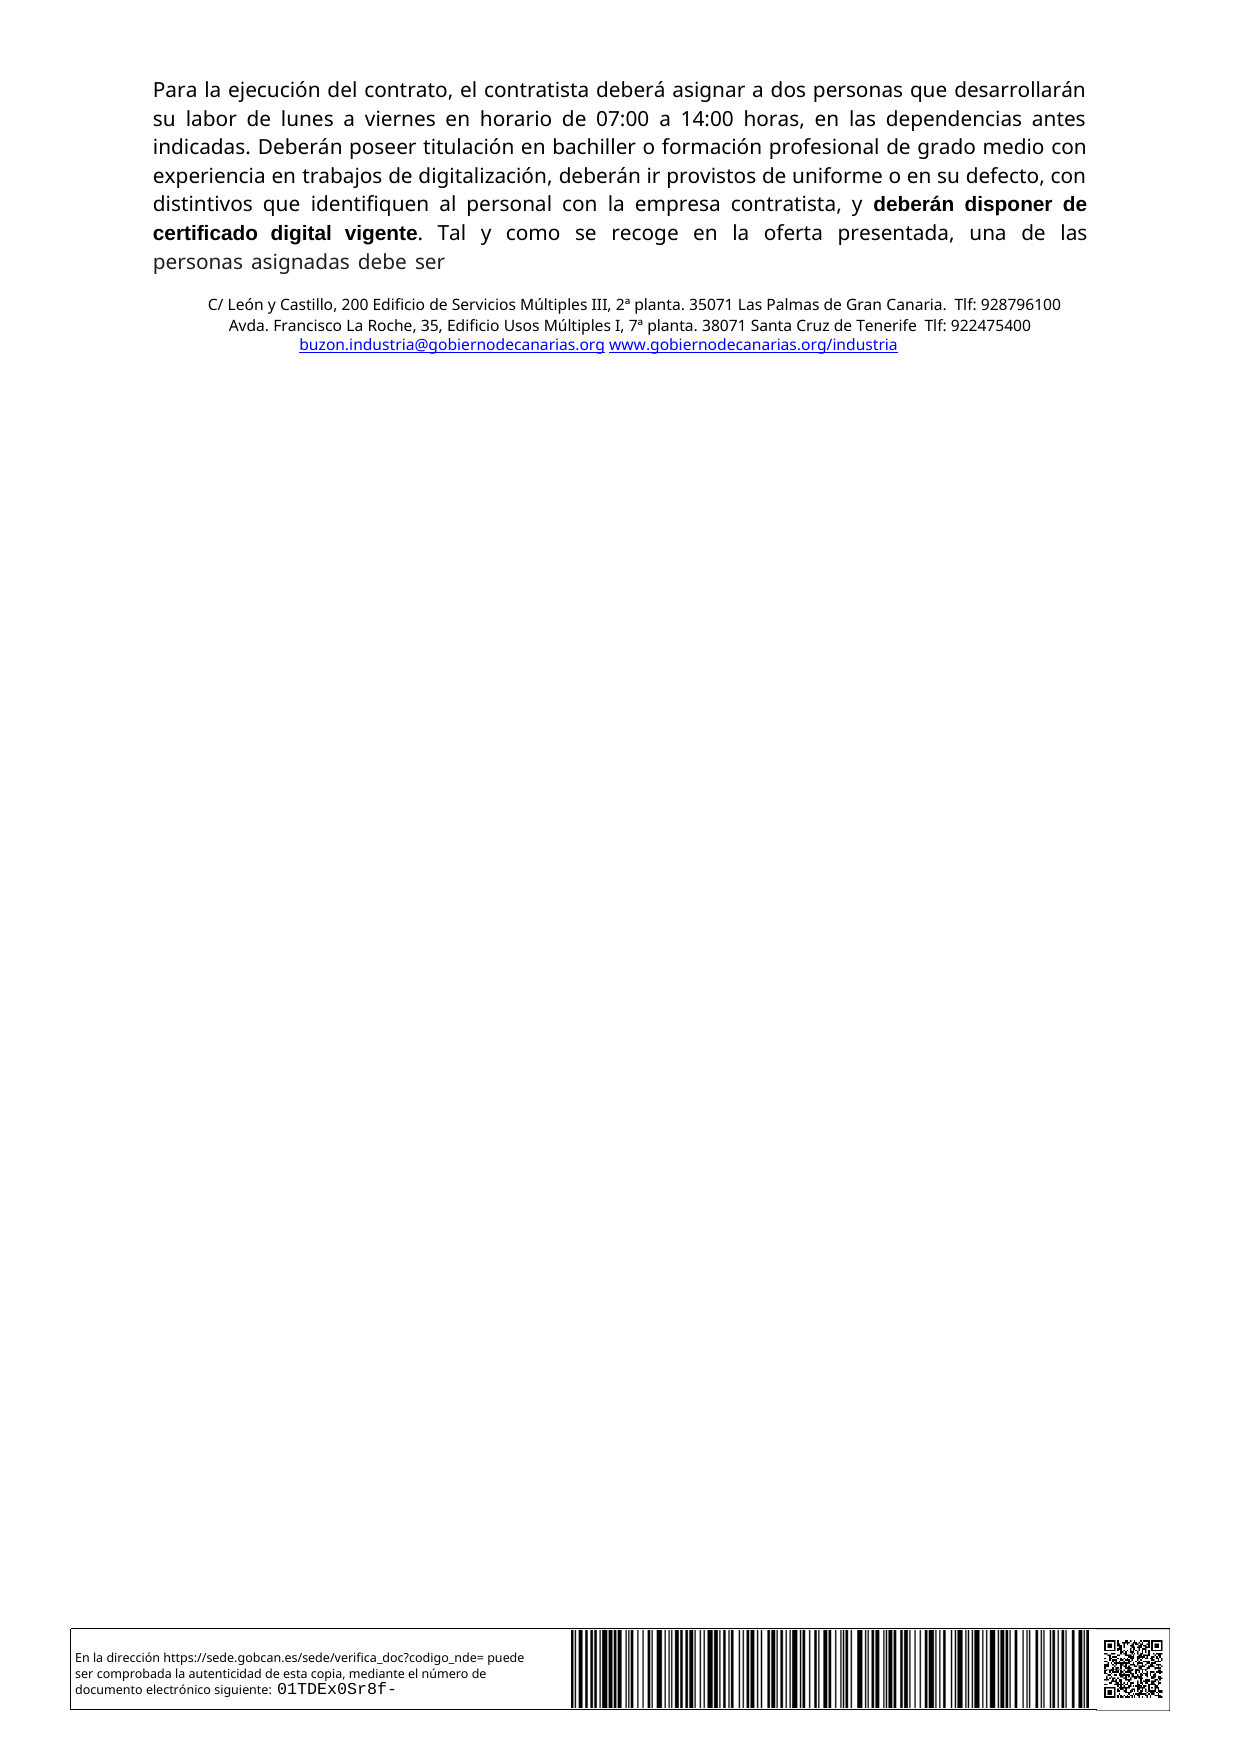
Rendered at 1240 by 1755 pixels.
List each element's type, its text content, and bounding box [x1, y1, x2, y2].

text buzon.industria@gobiernodecanarias.org www.gobiernodecanarias.org/industria [299, 336, 1181, 354]
text C/ León y Castillo, 200 Edificio de Servicios Múltiples III, 2ª planta. 35071 Las Palmas de Gran Canaria. Tlf: 928796100 Avda. Francisco La Roche, 35, Edificio Usos Múltiples I, 7ª planta. 38071 Santa Cruz de Tenerife Tlf: 922475400 [208, 294, 1067, 336]
text Para la ejecución del contrato, el contratista deberá asignar a dos personas que desarrollarán su labor de lunes a viernes en horario de 07:00 a 14:00 horas, en las dependencias antes indicadas. Deberán poseer titulación en bachiller o formación profesional de grado medio con experiencia en trabajos de digitalización, deberán ir provistos de uniforme o en su defecto, con distintivos que identifiquen al personal con la empresa contratista, y deberán disponer de certificado digital vigente. Tal y como se recoge en la oferta presentada, una de las personas asignadas debe ser [153, 75, 1087, 275]
